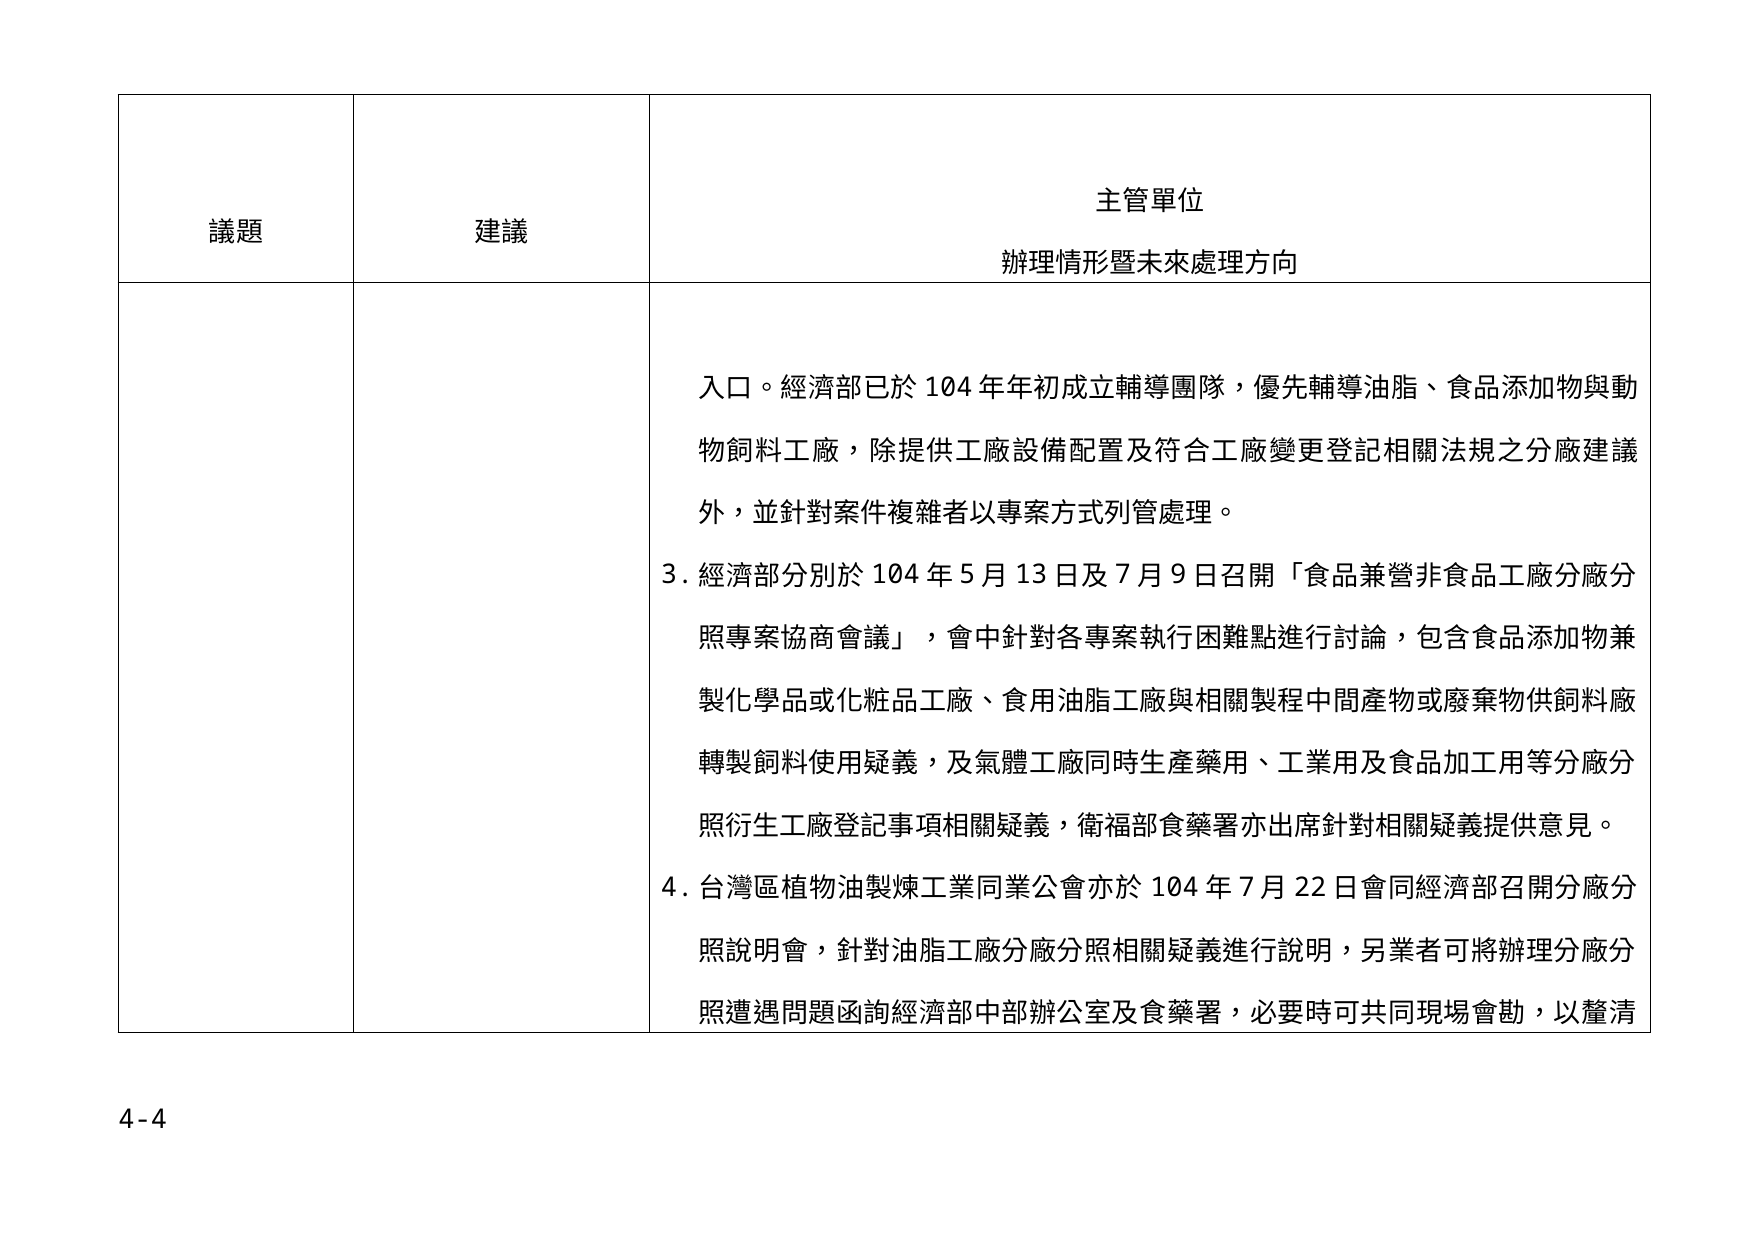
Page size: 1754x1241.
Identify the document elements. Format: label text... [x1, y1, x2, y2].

table_cell [119, 283, 353, 1032]
table_cell [354, 283, 649, 1032]
table_header 議題 [119, 95, 353, 282]
table_cell 行政院食安辦公室 食品安全衛生管理法於103年12月10日修正新增分廠分照規定，為務實協助解決分廠規定及證照取得等問題，行政院食品安全會報104年第1次會議，已責請經濟部會同衛生福利部，全面瞭解修法前已設立食品工廠所面臨實施分廠分照相關問題，進行盤點並依態樣分類進行輔導，訂定相關分廠標準或企業指引。 經濟部已邀集衛福部、財政部、直轄縣市政府及相關公協會協商，辦理推動食品工廠分廠分照輔導計畫，會同衛福部進行分類輔導、訂定標準或指引，並成立多方專家輔導團，設置免付費電話，提供廠商諮詢；目前已完成計畫目標312家訪視服務，後續視個案予以輔導。 請貴總會就後續各食品工廠仍有分廠分照實務執行問題，統一彙集向國家發展委員會提出具體意見，以協助處理。 經濟部 針對分廠分照一節，本部中部辦公室依據現有工廠登記申請之產業分類含08食品製造業及09飲料製造業與其他類型產業之312家工廠資料，扣除不願意接受拜訪及以歇業停產之27家食品廠後，透過執行單位的訪視服務，確認需進行變更登記工廠或停止生產食品/非食品者有213家，需進行食品工廠分廠分照之食品廠有72家。 衛福部 依據食安法第10條第4項規定「本法中華民國一百零三年十一月十八日修正條文施行前，前項之工廠未單獨設立者，由中央主管機關於修正條文施行後六個月內公告，並應於公告後一年內完成辦理。」衛福部業於104年6月10日以部授食字第104130506號公告「103年12月12日前，食品或食品添加物工廠未單獨設立者，應於105年6月10日前完成辦理單獨設立，不得於同一廠址及廠房同時從事非食品之製造、加工及調配。」，故食品或食品添加物工廠應於105年6月10日前完成辦理單獨設立。 另據104年1月23日經濟部工業局召開「研商食品或食品添加物工廠單獨設立（分廠分照）相關事宜會議」決議，食品工廠分廠定義為不同門牌及獨立出入口。經濟部已於104年年初成立輔導團隊，優先輔導油脂、食品添加物與動物飼料工廠，除提供工廠設備配置及符合工廠變更登記相關法規之分廠建議外，並針對案件複雜者以專案方式列管處理。 經濟部分別於104年5月13日及7月9日召開「食品兼營非食品工廠分廠分照專案協商會議」，會中針對各專案執行困難點進行討論，包含食品添加物兼製化學品或化粧品工廠、食用油脂工廠與相關製程中間產物或廢棄物供飼料廠轉製飼料使用疑義，及氣體工廠同時生產藥用、工業用及食品加工用等分廠分照衍生工廠登記事項相關疑義，衛福部食藥署亦出席針對相關疑義提供意見。 台灣區植物油製煉工業同業公會亦於104年7月22日會同經濟部召開分廠分照說明會，針對油脂工廠分廠分照相關疑義進行說明，另業者可將辦理分廠分照遭遇問題函詢經濟部中部辦公室及食藥署，必要時可共同現埸會勘，以釐清疑慮。 衛福部食藥署除積極配合經濟部輔導團隊外，亦將於該署辦理之業者說明會、座談會等相關管道，提供業者諮詢服務，俾利業者可依限完成食品工廠分廠分照事宜。 [650, 283, 1650, 1032]
table_header 主管單位 辦理情形暨未來處理方向 [650, 95, 1650, 282]
table_header 建議 [354, 95, 649, 282]
